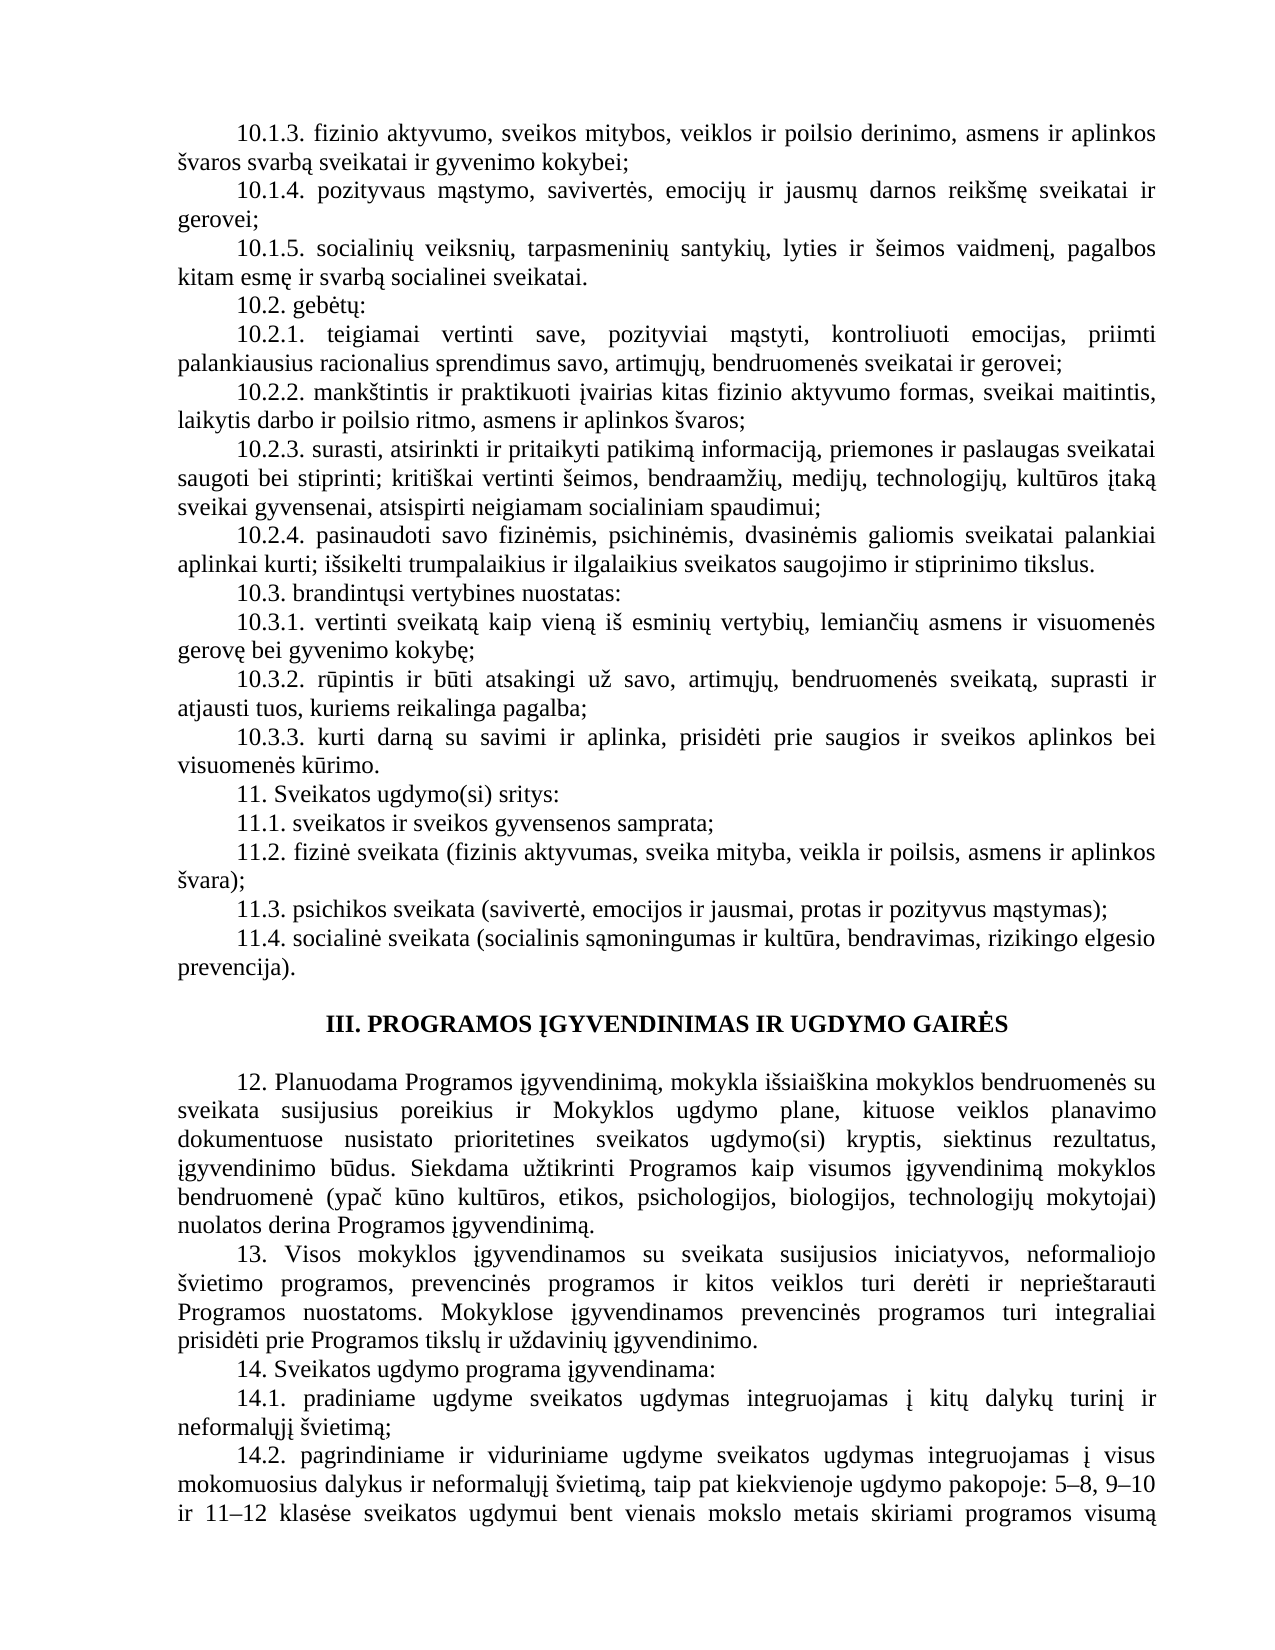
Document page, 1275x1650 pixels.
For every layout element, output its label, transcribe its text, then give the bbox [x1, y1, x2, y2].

text 14.1. pradiniame ugdyme sveikatos ugdymas integruojamas į kitų dalykų turinį ir neformalųjį švietimą; [177, 1383, 1157, 1441]
text 10.1.3. fizinio aktyvumo, sveikos mitybos, veiklos ir poilsio derinimo, asmens ir aplinkos švaros svarbą sveikatai ir gyvenimo kokybei; [177, 118, 1157, 176]
text 11.3. psichikos sveikata (savivertė, emocijos ir jausmai, protas ir pozityvus mąstymas); [177, 894, 1157, 923]
text 10.2. gebėtų: [177, 291, 1157, 319]
text 11.1. sveikatos ir sveikos gyvensenos samprata; [177, 808, 1157, 837]
text 12. Planuodama Programos įgyvendinimą, mokykla išsiaiškina mokyklos bendruomenės su sveikata susijusius poreikius ir Mokyklos ugdymo plane, kituose veiklos planavimo dokumentuose nusistato prioritetines sveikatos ugdymo(si) kryptis, siektinus rezultatus, įgyvendinimo būdus. Siekdama užtikrinti Programos kaip visumos įgyvendinimą mokyklos bendruomenė (ypač kūno kultūros, etikos, psichologijos, biologijos, technologijų mokytojai) nuolatos derina Programos įgyvendinimą. [177, 1067, 1157, 1239]
text 11. Sveikatos ugdymo(si) sritys: [177, 779, 1157, 808]
text 11.2. fizinė sveikata (fizinis aktyvumas, sveika mityba, veikla ir poilsis, asmens ir aplinkos švara); [177, 837, 1157, 894]
text 14.2. pagrindiniame ir viduriniame ugdyme sveikatos ugdymas integruojamas į visus mokomuosius dalykus ir neformalųjį švietimą, taip pat kiekvienoje ugdymo pakopoje: 5–8, 9–10 ir 11–12 klasėse sveikatos ugdymui bent vienais mokslo metais skiriami programos visumą [177, 1441, 1157, 1527]
text 10.3.2. rūpintis ir būti atsakingi už savo, artimųjų, bendruomenės sveikatą, suprasti ir atjausti tuos, kuriems reikalinga pagalba; [177, 664, 1157, 722]
text 10.3.3. kurti darną su savimi ir aplinka, prisidėti prie saugios ir sveikos aplinkos bei visuomenės kūrimo. [177, 722, 1157, 779]
text 13. Visos mokyklos įgyvendinamos su sveikata susijusios iniciatyvos, neformaliojo švietimo programos, prevencinės programos ir kitos veiklos turi derėti ir neprieštarauti Programos nuostatoms. Mokyklose įgyvendinamos prevencinės programos turi integraliai prisidėti prie Programos tikslų ir uždavinių įgyvendinimo. [177, 1239, 1157, 1354]
text 10.2.4. pasinaudoti savo fizinėmis, psichinėmis, dvasinėmis galiomis sveikatai palankiai aplinkai kurti; išsikelti trumpalaikius ir ilgalaikius sveikatos saugojimo ir stiprinimo tikslus. [177, 521, 1157, 578]
text 10.3.1. vertinti sveikatą kaip vieną iš esminių vertybių, lemiančių asmens ir visuomenės gerovę bei gyvenimo kokybę; [177, 607, 1157, 664]
text 10.2.3. surasti, atsirinkti ir pritaikyti patikimą informaciją, priemones ir paslaugas sveikatai saugoti bei stiprinti; kritiškai vertinti šeimos, bendraamžių, medijų, technologijų, kultūros įtaką sveikai gyvensenai, atsispirti neigiamam socialiniam spaudimui; [177, 434, 1157, 521]
text 10.2.1. teigiamai vertinti save, pozityviai mąstyti, kontroliuoti emocijas, priimti palankiausius racionalius sprendimus savo, artimųjų, bendruomenės sveikatai ir gerovei; [177, 319, 1157, 377]
text 14. Sveikatos ugdymo programa įgyvendinama: [177, 1354, 1157, 1383]
text III. PROGRAMOS ĮGYVENDINIMAS IR Ugdymo gairės [177, 1009, 1157, 1038]
text 11.4. socialinė sveikata (socialinis sąmoningumas ir kultūra, bendravimas, rizikingo elgesio prevencija). [177, 923, 1157, 981]
text 10.1.4. pozityvaus mąstymo, savivertės, emocijų ir jausmų darnos reikšmę sveikatai ir gerovei; [177, 176, 1157, 233]
text 10.1.5. socialinių veiksnių, tarpasmeninių santykių, lyties ir šeimos vaidmenį, pagalbos kitam esmę ir svarbą socialinei sveikatai. [177, 233, 1157, 291]
text 10.3. brandintųsi vertybines nuostatas: [177, 578, 1157, 607]
text 10.2.2. mankštintis ir praktikuoti įvairias kitas fizinio aktyvumo formas, sveikai maitintis, laikytis darbo ir poilsio ritmo, asmens ir aplinkos švaros; [177, 377, 1157, 434]
